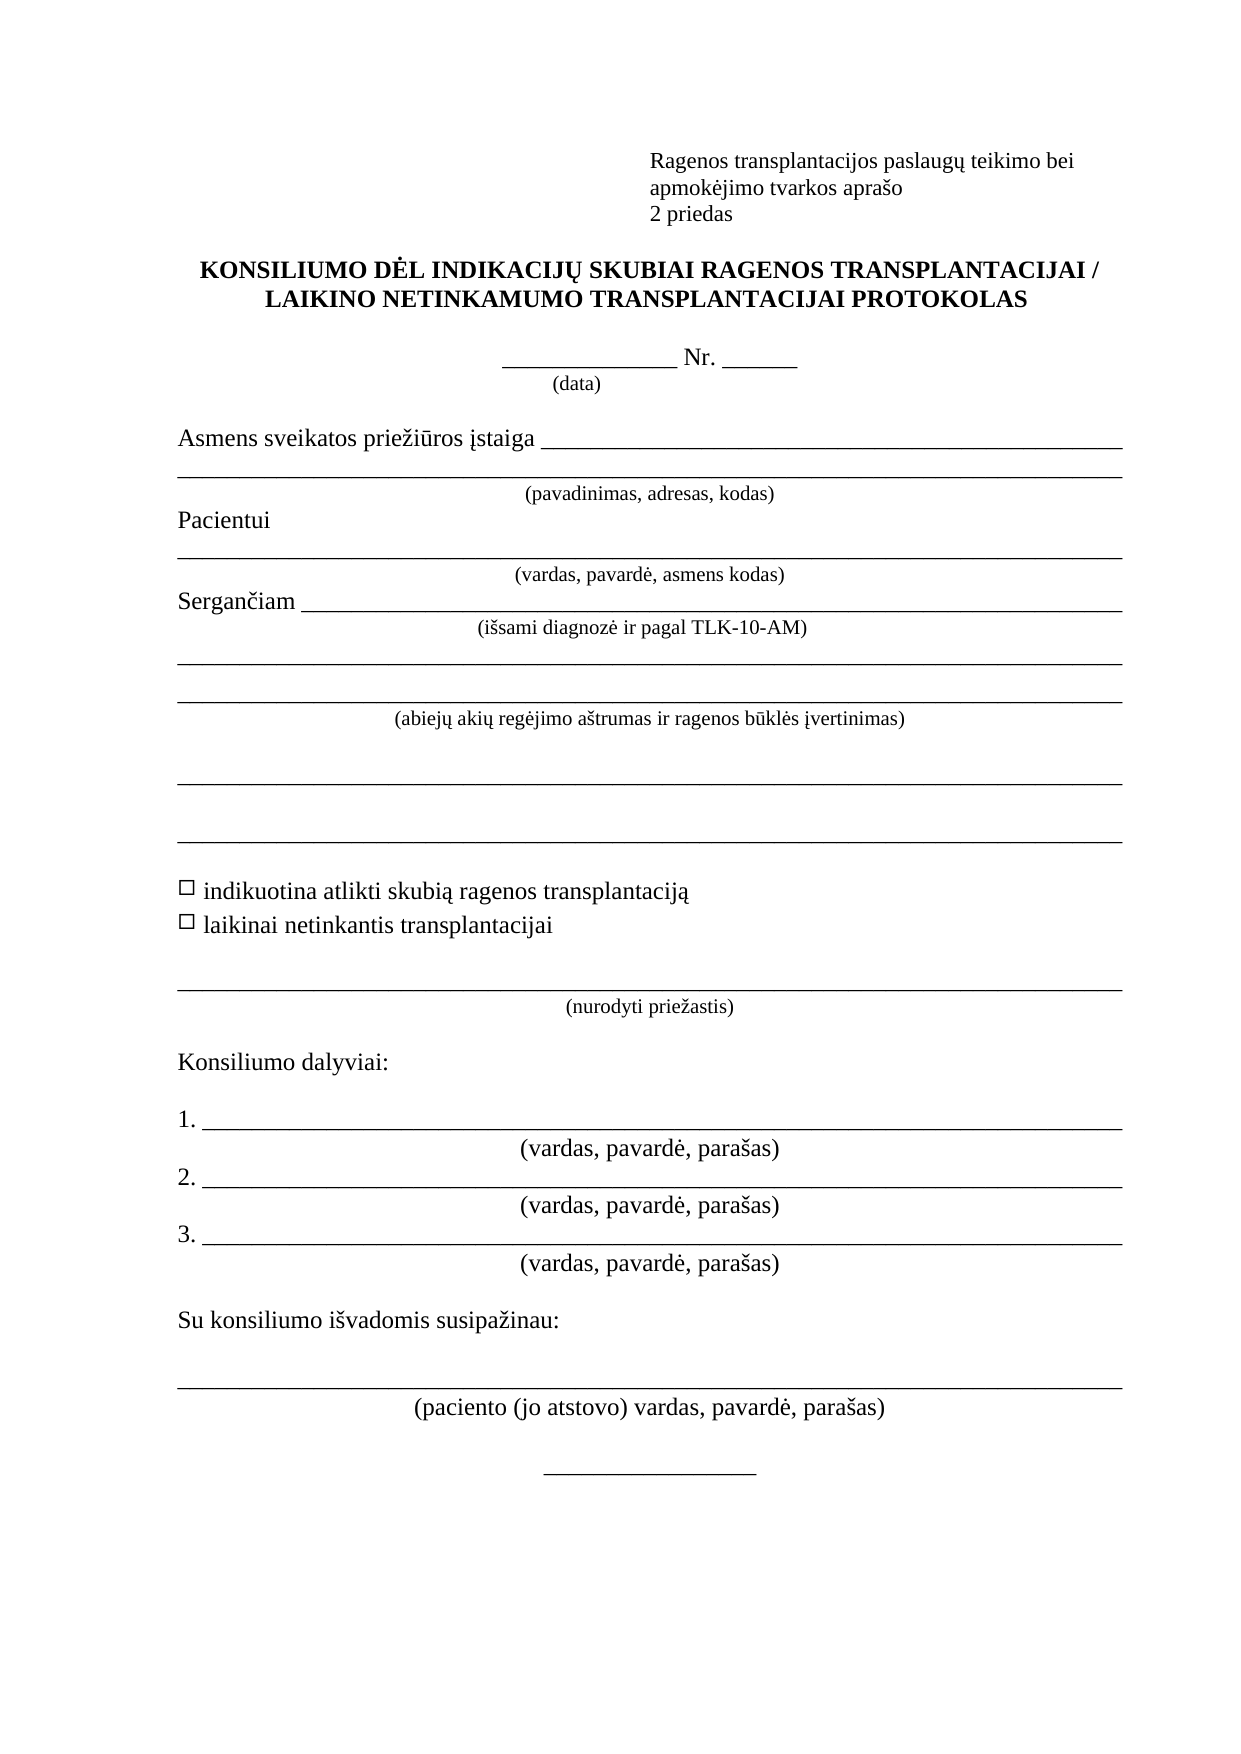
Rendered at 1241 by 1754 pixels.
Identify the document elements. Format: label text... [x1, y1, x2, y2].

text _ [177, 1363, 1122, 1388]
text Ragenos transplantacijos paslaugų teikimo bei apmokėjimo tvarkos aprašo [649, 148, 1122, 200]
text Pacientui [177, 505, 1122, 533]
text Konsiliumo dalyviai: [177, 1047, 1122, 1076]
text _ [177, 639, 1122, 664]
text (pavadinimas, adresas, kodas) [177, 481, 1122, 505]
text _ [177, 452, 1122, 477]
text ______________ Nr. ______ [177, 342, 1122, 370]
text Su konsiliumo išvadomis susipažinau: [177, 1306, 1122, 1334]
text 2. [177, 1162, 1122, 1191]
text Asmens sveikatos priežiūros įstaiga [177, 423, 1122, 452]
text (paciento (jo atstovo) vardas, pavardė, parašas) [177, 1392, 1122, 1421]
text (vardas, pavardė, asmens kodas) [177, 562, 1122, 586]
text [] laikinai netinkantis transplantacijai [177, 908, 1122, 941]
text 1. [177, 1104, 1122, 1133]
text (data) [177, 370, 1122, 394]
text Konsiliumo dėl INDIKACIJŲ SKUBIAI RAGENOS TransplantacijAI / laikino netinkamumo transplantacijai protokolas [177, 255, 1122, 313]
text Sergančiam [177, 586, 1122, 615]
text (nurodyti priežastis) [177, 994, 1122, 1018]
text (vardas, pavardė, parašas) [177, 1191, 1122, 1219]
text (vardas, pavardė, parašas) [177, 1248, 1122, 1277]
text _________________ [177, 1449, 1122, 1478]
text _ [177, 965, 1122, 990]
text 3. [177, 1219, 1122, 1248]
text _ [177, 533, 1122, 558]
text (abiejų akių regėjimo aštrumas ir ragenos būklės įvertinimas) [177, 706, 1122, 730]
text [] indikuotina atlikti skubią ragenos transplantaciją [177, 874, 1122, 908]
text (išsami diagnozė ir pagal TLK-10-AM) [402, 615, 1122, 639]
text _ [177, 677, 1122, 702]
text 2 priedas [649, 200, 1122, 227]
text (vardas, pavardė, parašas) [177, 1133, 1122, 1162]
text _ [177, 759, 1122, 784]
text _ [177, 817, 1122, 842]
